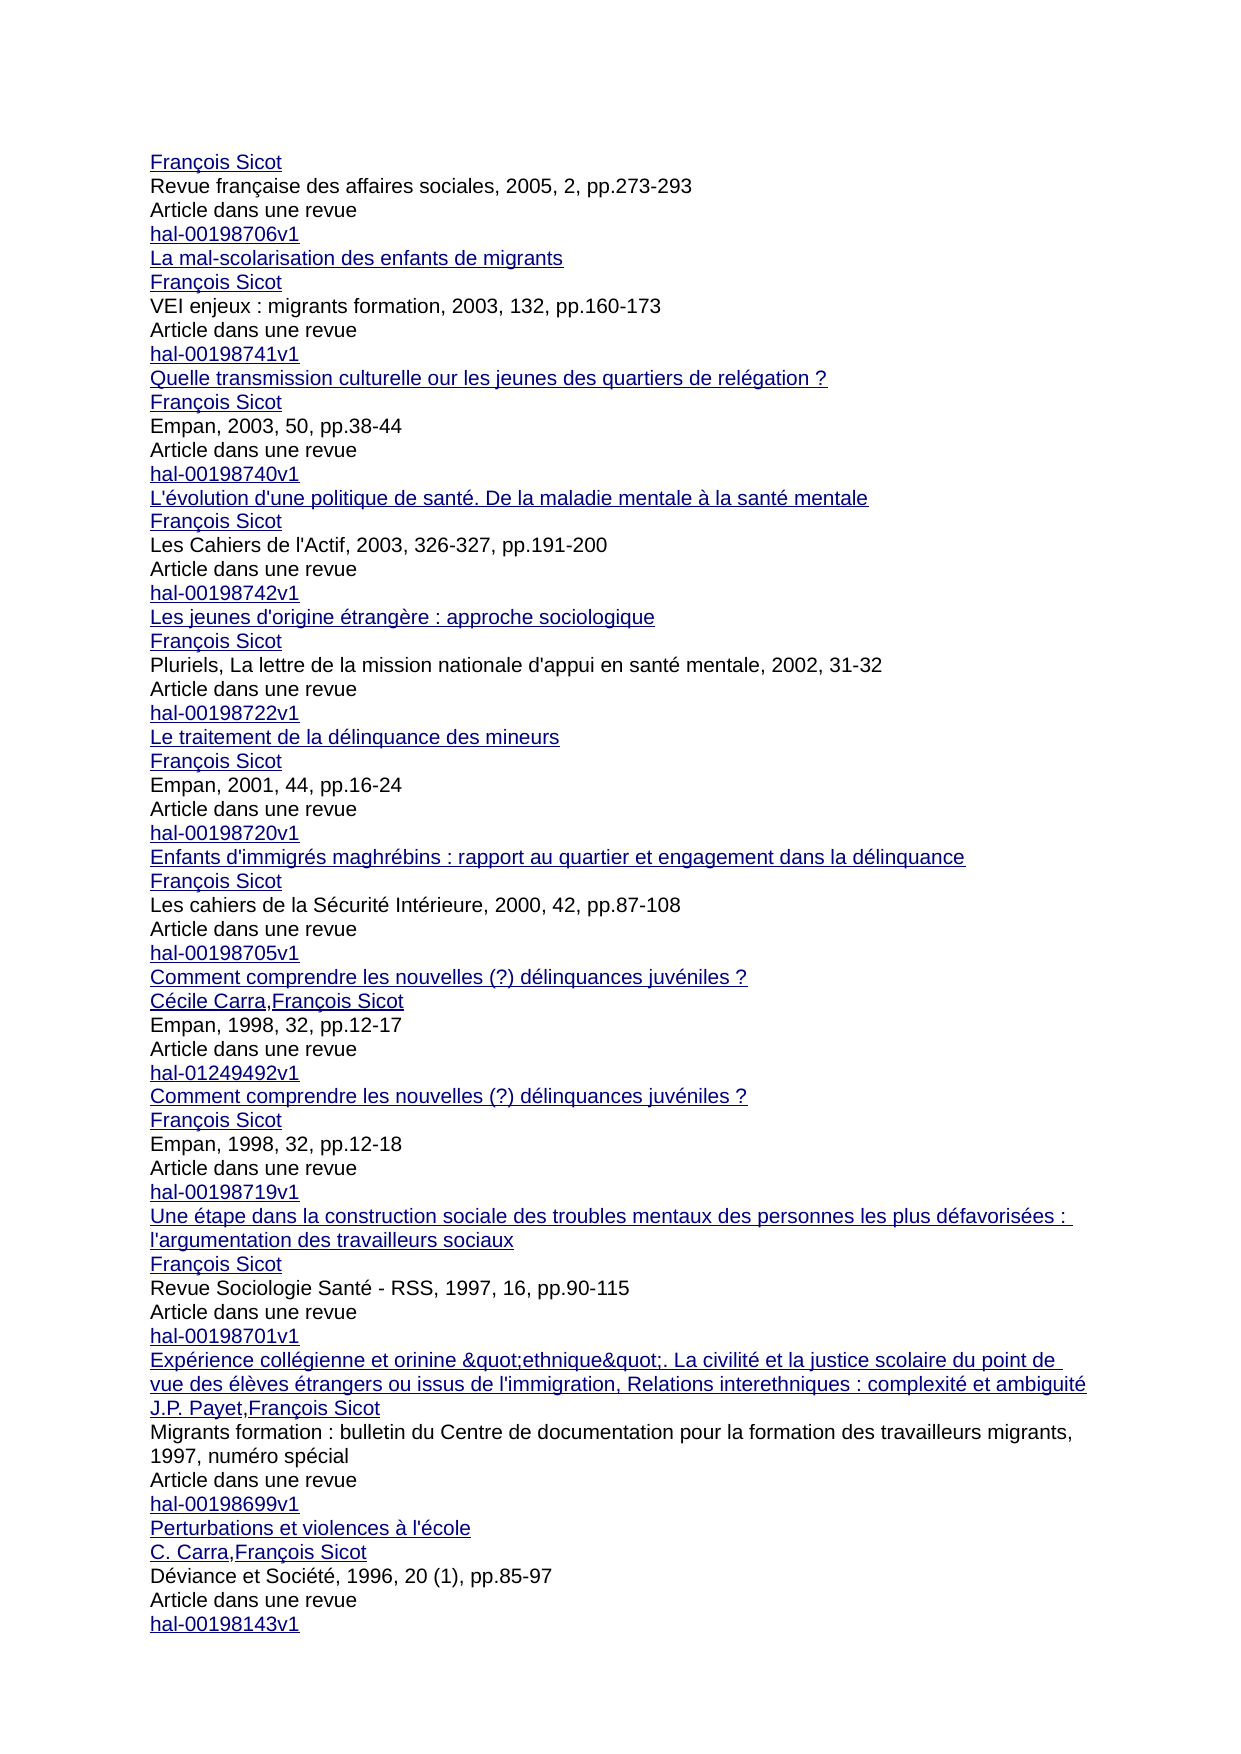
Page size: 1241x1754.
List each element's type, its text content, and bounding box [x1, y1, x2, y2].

table_cell La mal-scolarisation des enfants de migrants François Sicot VEI enjeux : migrants formation, 2003, 132, pp.160-173 Article dans une revue hal-00198741v1 [150, 246, 1090, 366]
table_cell Expérience collégienne et orinine &quot;ethnique&quot;. La civilité et la justice scolaire du point de vue des élèves étrangers ou issus de l'immigration, Relations interethniques : complexité et ambiguité J.P. Payet,François Sicot Migrants formation : bulletin du Centre de documentation pour la formation des travailleurs migrants, 1997, numéro spécial Article dans une revue hal-00198699v1 [150, 1348, 1090, 1516]
table_cell Enfants d'immigrés maghrébins : rapport au quartier et engagement dans la délinquance François Sicot Les cahiers de la Sécurité Intérieure, 2000, 42, pp.87-108 Article dans une revue hal-00198705v1 [150, 845, 1090, 964]
table_cell Quelle transmission culturelle our les jeunes des quartiers de relégation ? François Sicot Empan, 2003, 50, pp.38-44 Article dans une revue hal-00198740v1 [150, 366, 1090, 485]
table_cell Les jeunes d'origine étrangère : approche sociologique François Sicot Pluriels, La lettre de la mission nationale d'appui en santé mentale, 2002, 31-32 Article dans une revue hal-00198722v1 [150, 605, 1090, 725]
table_cell Perturbations et violences à l'école C. Carra,François Sicot Déviance et Société, 1996, 20 (1), pp.85-97 Article dans une revue hal-00198143v1 [150, 1516, 1090, 1635]
table_cell Le traitement de la délinquance des mineurs François Sicot Empan, 2001, 44, pp.16-24 Article dans une revue hal-00198720v1 [150, 725, 1090, 845]
table_cell Comment comprendre les nouvelles (?) délinquances juvéniles ? Cécile Carra,François Sicot Empan, 1998, 32, pp.12-17 Article dans une revue hal-01249492v1 [150, 965, 1090, 1084]
table_cell L'évolution d'une politique de santé. De la maladie mentale à la santé mentale François Sicot Les Cahiers de l'Actif, 2003, 326-327, pp.191-200 Article dans une revue hal-00198742v1 [150, 485, 1090, 605]
table_cell Comment comprendre les nouvelles (?) délinquances juvéniles ? François Sicot Empan, 1998, 32, pp.12-18 Article dans une revue hal-00198719v1 [150, 1084, 1090, 1204]
table_cell François Sicot Revue française des affaires sociales, 2005, 2, pp.273-293 Article dans une revue hal-00198706v1 [150, 150, 1090, 246]
table_cell Une étape dans la construction sociale des troubles mentaux des personnes les plus défavorisées : l'argumentation des travailleurs sociaux François Sicot Revue Sociologie Santé - RSS, 1997, 16, pp.90-115 Article dans une revue hal-00198701v1 [150, 1204, 1090, 1348]
